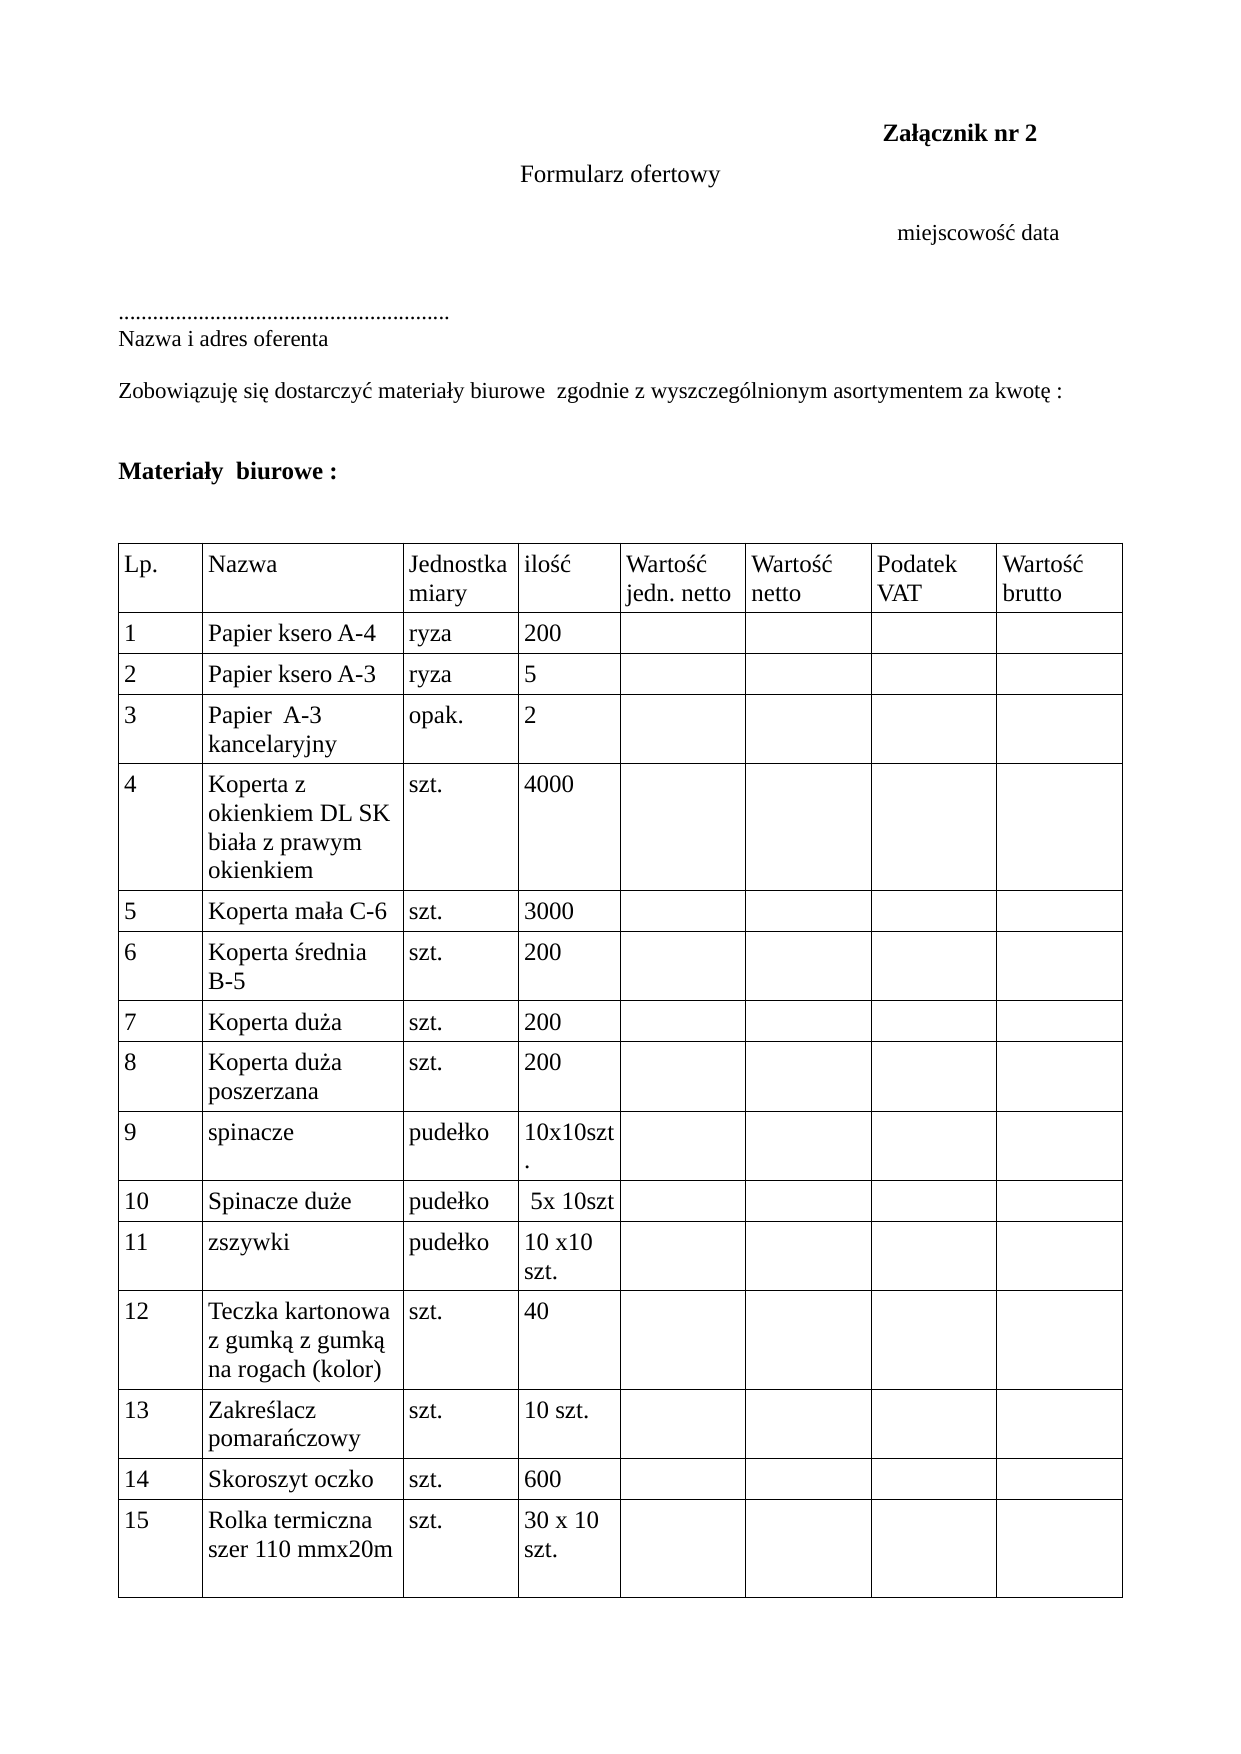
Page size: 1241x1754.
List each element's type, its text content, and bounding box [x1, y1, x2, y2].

table_cell [997, 1390, 1122, 1458]
table_cell szt. [404, 1500, 518, 1597]
table_cell [872, 1459, 996, 1499]
table_cell Rolka termiczna szer 110 mmx20m [203, 1500, 403, 1597]
table_cell 200 [519, 1042, 620, 1111]
table_cell [746, 695, 871, 763]
text .......................................................... [118, 298, 1122, 325]
table_cell 200 [519, 932, 620, 1000]
table_cell [746, 1390, 871, 1458]
table_header Nazwa [203, 544, 403, 612]
table_cell [872, 1181, 996, 1221]
table_cell 5 [119, 891, 202, 931]
table_cell Koperta z okienkiem DL SK biała z prawym okienkiem [203, 764, 403, 890]
table_cell Zakreślacz pomarańczowy [203, 1390, 403, 1458]
table_cell 7 [119, 1001, 202, 1041]
table_cell 200 [519, 613, 620, 653]
table_cell szt. [404, 1042, 518, 1111]
table_cell 30 x 10 szt. [519, 1500, 620, 1597]
table_cell szt. [404, 1001, 518, 1041]
table_cell [872, 932, 996, 1000]
table_cell [746, 764, 871, 890]
table_cell [997, 764, 1122, 890]
table_cell szt. [404, 1459, 518, 1499]
table_cell [746, 891, 871, 931]
table_cell [621, 654, 745, 694]
table_cell pudełko [404, 1112, 518, 1180]
table_cell Teczka kartonowa z gumką z gumką na rogach (kolor) [203, 1291, 403, 1388]
table_cell [997, 1291, 1122, 1388]
table_cell [621, 1390, 745, 1458]
table_cell 10 x10 szt. [519, 1222, 620, 1290]
table_cell [746, 1291, 871, 1388]
table_cell [621, 1291, 745, 1388]
table_cell 5x 10szt [519, 1181, 620, 1221]
table_cell Papier A-3 kancelaryjny [203, 695, 403, 763]
table_cell [746, 1001, 871, 1041]
table_header Podatek VAT [872, 544, 996, 612]
table_cell [872, 654, 996, 694]
table_header Wartość jedn. netto [621, 544, 745, 612]
table_cell [621, 891, 745, 931]
table_cell [621, 1181, 745, 1221]
table_cell spinacze [203, 1112, 403, 1180]
table_cell [997, 1500, 1122, 1597]
table_cell 40 [519, 1291, 620, 1388]
table_cell [621, 1042, 745, 1111]
table_cell 15 [119, 1500, 202, 1597]
table_cell Papier ksero A-3 [203, 654, 403, 694]
table_cell ryza [404, 613, 518, 653]
table_cell 12 [119, 1291, 202, 1388]
table_cell [621, 1222, 745, 1290]
table_cell 200 [519, 1001, 620, 1041]
table_cell [872, 1291, 996, 1388]
table_cell [997, 1001, 1122, 1041]
table_cell Spinacze duże [203, 1181, 403, 1221]
text miejscowość data [118, 217, 1122, 246]
table_cell Skoroszyt oczko [203, 1459, 403, 1499]
text Zobowiązuję się dostarczyć materiały biurowe zgodnie z wyszczególnionym asortymentem za kwotę : [118, 377, 1122, 404]
table_header ilość [519, 544, 620, 612]
table_cell [997, 613, 1122, 653]
text Formularz ofertowy [118, 159, 1122, 188]
table_header Wartość netto [746, 544, 871, 612]
table_cell [621, 1112, 745, 1180]
table_cell 4000 [519, 764, 620, 890]
table_cell [746, 654, 871, 694]
table_cell [872, 1001, 996, 1041]
table_cell [621, 1459, 745, 1499]
table_cell [872, 1500, 996, 1597]
table_cell [746, 1042, 871, 1111]
table_cell [746, 1222, 871, 1290]
table_cell [872, 695, 996, 763]
table_cell 9 [119, 1112, 202, 1180]
table_cell [997, 932, 1122, 1000]
table_cell szt. [404, 1390, 518, 1458]
table_cell 10 [119, 1181, 202, 1221]
table_cell [997, 1112, 1122, 1180]
table_cell [997, 695, 1122, 763]
table_cell [872, 613, 996, 653]
table_cell [872, 1042, 996, 1111]
table_cell Papier ksero A-4 [203, 613, 403, 653]
table_cell Koperta mała C-6 [203, 891, 403, 931]
table_cell 2 [119, 654, 202, 694]
table_cell [746, 1112, 871, 1180]
table_cell szt. [404, 932, 518, 1000]
table_cell 10x10szt. [519, 1112, 620, 1180]
table_cell 3000 [519, 891, 620, 931]
table_cell 8 [119, 1042, 202, 1111]
table_cell szt. [404, 891, 518, 931]
table_cell [621, 1001, 745, 1041]
table_cell 600 [519, 1459, 620, 1499]
table_cell [621, 613, 745, 653]
table_cell Koperta duża [203, 1001, 403, 1041]
table_cell [997, 891, 1122, 931]
table_cell 11 [119, 1222, 202, 1290]
table_cell [872, 1112, 996, 1180]
table_cell 1 [119, 613, 202, 653]
table_cell [997, 1042, 1122, 1111]
table_cell [872, 1390, 996, 1458]
table_cell [997, 1222, 1122, 1290]
table_cell szt. [404, 1291, 518, 1388]
table_cell ryza [404, 654, 518, 694]
table_cell [746, 1459, 871, 1499]
table_cell pudełko [404, 1181, 518, 1221]
text Załącznik nr 2 [118, 118, 1122, 147]
table_cell [997, 1459, 1122, 1499]
text Nazwa i adres oferenta [118, 325, 1122, 351]
table_cell [621, 932, 745, 1000]
table_cell 6 [119, 932, 202, 1000]
table_cell 3 [119, 695, 202, 763]
table_cell Koperta średnia B-5 [203, 932, 403, 1000]
table_cell [621, 1500, 745, 1597]
table_cell [997, 1181, 1122, 1221]
table_cell [997, 654, 1122, 694]
table_cell opak. [404, 695, 518, 763]
table_cell [746, 1181, 871, 1221]
table_cell [746, 1500, 871, 1597]
table_cell Koperta duża poszerzana [203, 1042, 403, 1111]
table_cell [872, 891, 996, 931]
table_cell [872, 1222, 996, 1290]
table_cell 2 [519, 695, 620, 763]
table_header Wartość brutto [997, 544, 1122, 612]
table_cell 5 [519, 654, 620, 694]
table_cell [621, 695, 745, 763]
text Materiały biurowe : [118, 456, 1122, 485]
table_cell [746, 613, 871, 653]
table_header Lp. [119, 544, 202, 612]
table_cell 10 szt. [519, 1390, 620, 1458]
table_cell [872, 764, 996, 890]
table_cell [621, 764, 745, 890]
table_cell pudełko [404, 1222, 518, 1290]
table_cell szt. [404, 764, 518, 890]
table_cell 13 [119, 1390, 202, 1458]
table_cell 14 [119, 1459, 202, 1499]
table_cell zszywki [203, 1222, 403, 1290]
table_header Jednostka miary [404, 544, 518, 612]
table_cell [746, 932, 871, 1000]
table_cell 4 [119, 764, 202, 890]
